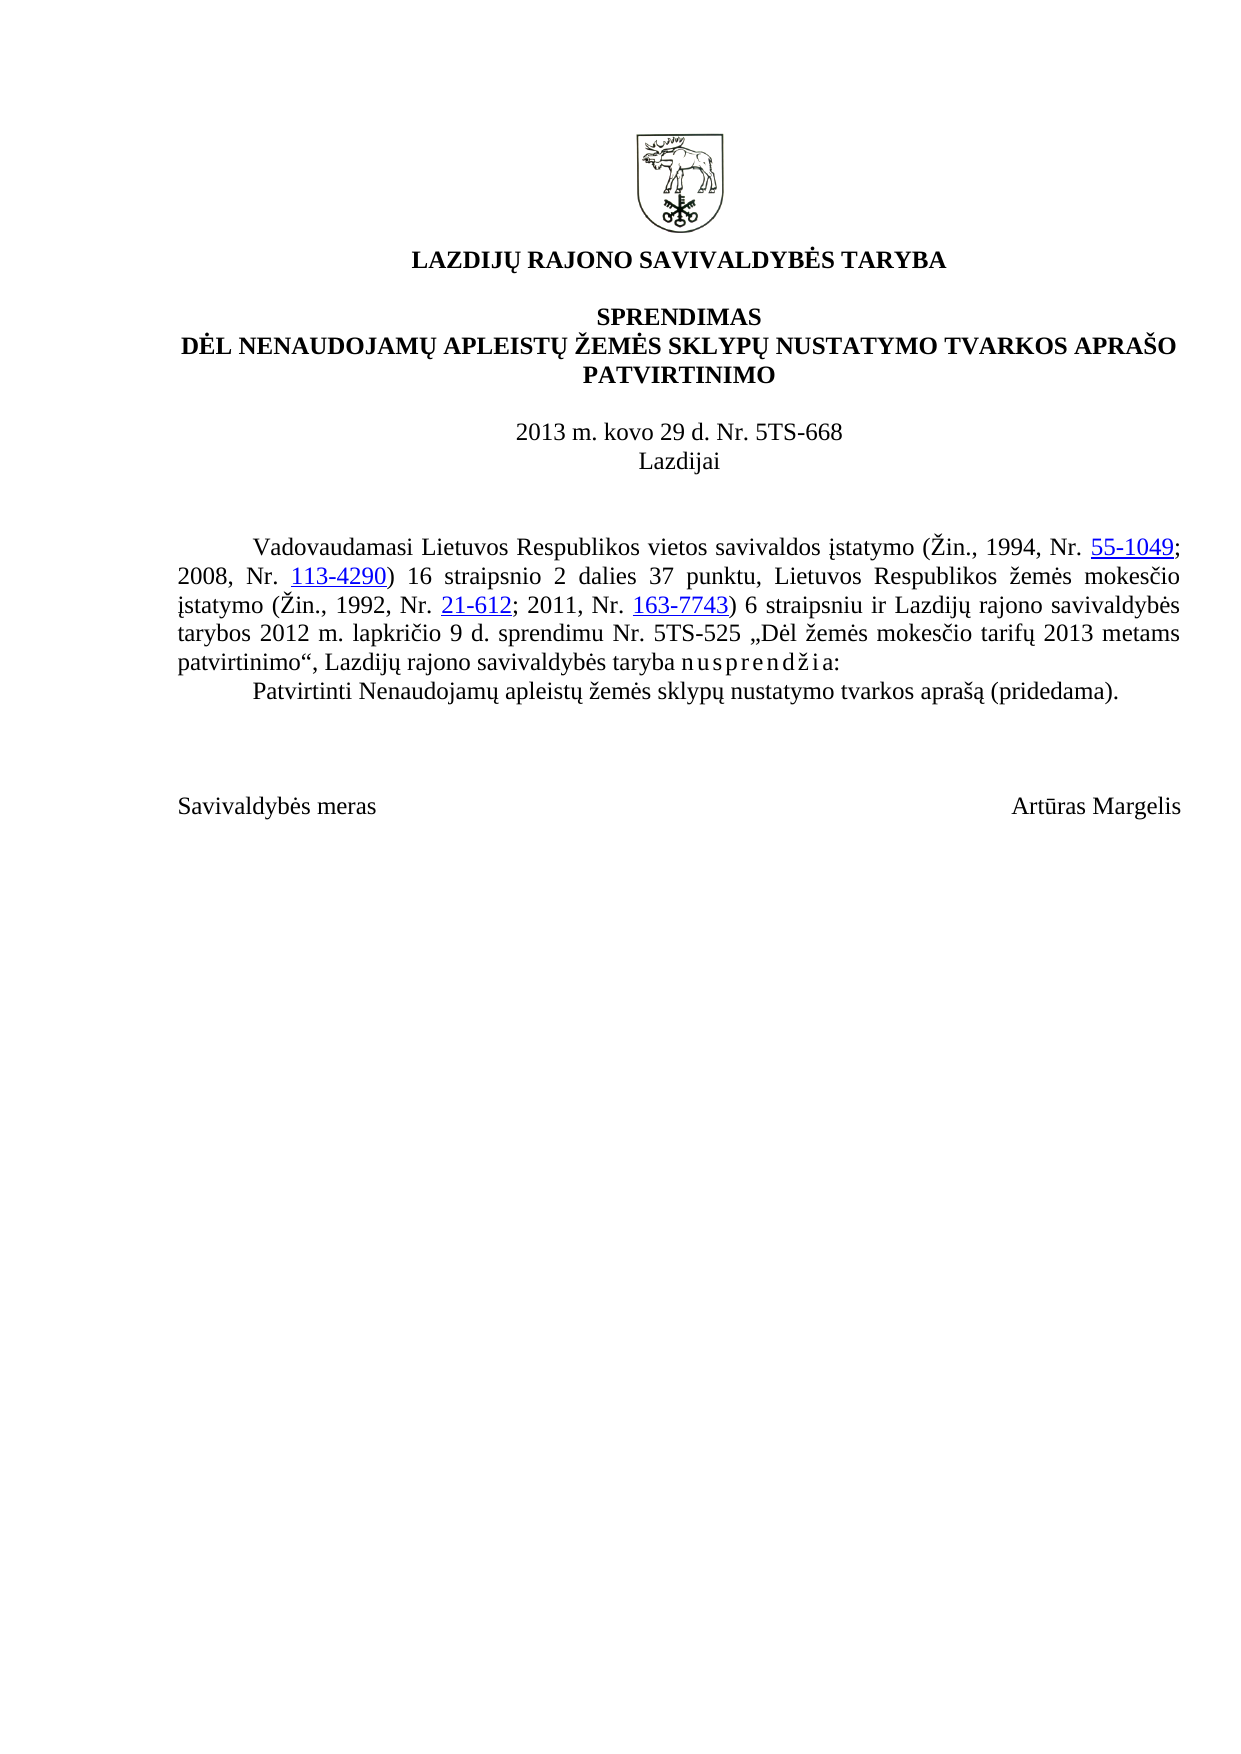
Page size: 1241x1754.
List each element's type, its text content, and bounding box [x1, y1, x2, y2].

text Savivaldybės meras Artūras Margelis [177, 791, 1181, 820]
text SPRENDIMAS [177, 302, 1181, 331]
text 2013 m. kovo 29 d. Nr. 5TS-668 [177, 417, 1181, 446]
text Patvirtinti Nenaudojamų apleistų žemės sklypų nustatymo tvarkos aprašą (pridedama). [177, 676, 1181, 705]
text DĖL NENAUDOJAMŲ APLEISTŲ ŽEMĖS SKLYPŲ NUSTATYMO TVARKOS APRAŠO PATVIRTINIMO [177, 331, 1181, 388]
text Lazdijai [177, 446, 1181, 475]
text Vadovaudamasi Lietuvos Respublikos vietos savivaldos įstatymo (Žin., 1994, Nr. 55-1049; 2008, Nr. 113-4290) 16 straipsnio 2 dalies 37 punktu, Lietuvos Respublikos žemės mokesčio įstatymo (Žin., 1992, Nr. 21-612; 2011, Nr. 163-7743) 6 straipsniu ir Lazdijų rajono savivaldybės tarybos 2012 m. lapkričio 9 d. sprendimu Nr. 5TS-525 „Dėl žemės mokesčio tarifų 2013 metams patvirtinimo“, Lazdijų rajono savivaldybės taryba nusprendžia: [177, 532, 1181, 676]
text LAZDIJŲ RAJONO SAVIVALDYBĖS TARYBA [177, 245, 1181, 273]
